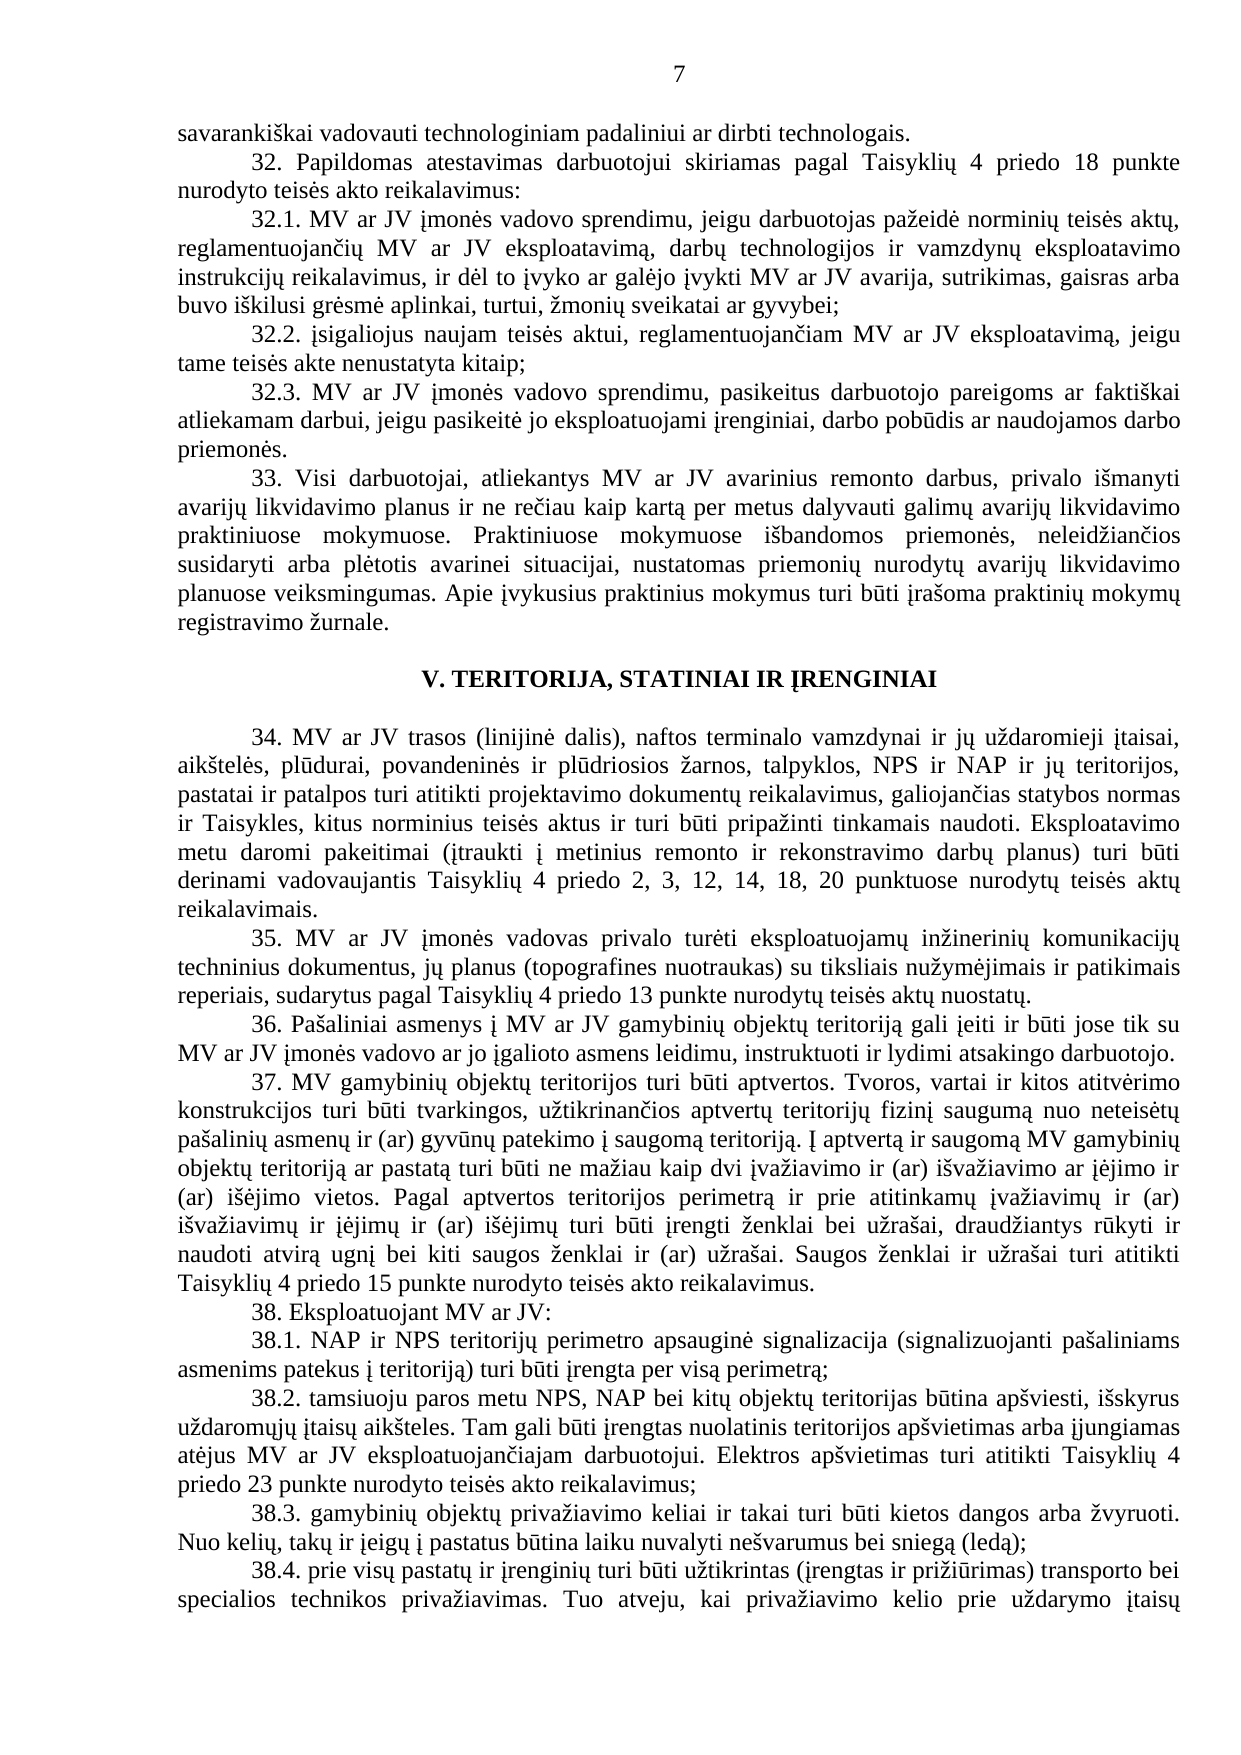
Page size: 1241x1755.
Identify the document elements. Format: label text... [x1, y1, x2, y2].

text V. TERITORIJA, STATINIAI IR ĮRENGINIAI [177, 664, 1181, 693]
text 36. Pašaliniai asmenys į MV ar JV gamybinių objektų teritoriją gali įeiti ir būti jose tik su MV ar JV įmonės vadovo ar jo įgalioto asmens leidimu, instruktuoti ir lydimi atsakingo darbuotojo. [177, 1009, 1181, 1067]
text 35. MV ar JV įmonės vadovas privalo turėti eksploatuojamų inžinerinių komunikacijų techninius dokumentus, jų planus (topografines nuotraukas) su tiksliais nužymėjimais ir patikimais reperiais, sudarytus pagal Taisyklių 4 priedo 13 punkte nurodytų teisės aktų nuostatų. [177, 923, 1181, 1009]
text 38.2. tamsiuoju paros metu NPS, NAP bei kitų objektų teritorijas būtina apšviesti, išskyrus uždaromųjų įtaisų aikšteles. Tam gali būti įrengtas nuolatinis teritorijos apšvietimas arba įjungiamas atėjus MV ar JV eksploatuojančiajam darbuotojui. Elektros apšvietimas turi atitikti Taisyklių 4 priedo 23 punkte nurodyto teisės akto reikalavimus; [177, 1383, 1181, 1498]
text 33. Visi darbuotojai, atliekantys MV ar JV avarinius remonto darbus, privalo išmanyti avarijų likvidavimo planus ir ne rečiau kaip kartą per metus dalyvauti galimų avarijų likvidavimo praktiniuose mokymuose. Praktiniuose mokymuose išbandomos priemonės, neleidžiančios susidaryti arba plėtotis avarinei situacijai, nustatomas priemonių nurodytų avarijų likvidavimo planuose veiksmingumas. Apie įvykusius praktinius mokymus turi būti įrašoma praktinių mokymų registravimo žurnale. [177, 463, 1181, 636]
text 32.3. MV ar JV įmonės vadovo sprendimu, pasikeitus darbuotojo pareigoms ar faktiškai atliekamam darbui, jeigu pasikeitė jo eksploatuojami įrenginiai, darbo pobūdis ar naudojamos darbo priemonės. [177, 377, 1181, 463]
text 38.4. prie visų pastatų ir įrenginių turi būti užtikrintas (įrengtas ir prižiūrimas) transporto bei specialios technikos privažiavimas. Tuo atveju, kai privažiavimo kelio prie uždarymo įtaisų [177, 1556, 1181, 1613]
text 32. Papildomas atestavimas darbuotojui skiriamas pagal Taisyklių 4 priedo 18 punkte nurodyto teisės akto reikalavimus: [177, 147, 1181, 204]
text 32.1. MV ar JV įmonės vadovo sprendimu, jeigu darbuotojas pažeidė norminių teisės aktų, reglamentuojančių MV ar JV eksploatavimą, darbų technologijos ir vamzdynų eksploatavimo instrukcijų reikalavimus, ir dėl to įvyko ar galėjo įvykti MV ar JV avarija, sutrikimas, gaisras arba buvo iškilusi grėsmė aplinkai, turtui, žmonių sveikatai ar gyvybei; [177, 204, 1181, 319]
text 32.2. įsigaliojus naujam teisės aktui, reglamentuojančiam MV ar JV eksploatavimą, jeigu tame teisės akte nenustatyta kitaip; [177, 319, 1181, 377]
text savarankiškai vadovauti technologiniam padaliniui ar dirbti technologais. [177, 118, 1181, 147]
text 34. MV ar JV trasos (linijinė dalis), naftos terminalo vamzdynai ir jų uždaromieji įtaisai, aikštelės, plūdurai, povandeninės ir plūdriosios žarnos, talpyklos, NPS ir NAP ir jų teritorijos, pastatai ir patalpos turi atitikti projektavimo dokumentų reikalavimus, galiojančias statybos normas ir Taisykles, kitus norminius teisės aktus ir turi būti pripažinti tinkamais naudoti. Eksploatavimo metu daromi pakeitimai (įtraukti į metinius remonto ir rekonstravimo darbų planus) turi būti derinami vadovaujantis Taisyklių 4 priedo 2, 3, 12, 14, 18, 20 punktuose nurodytų teisės aktų reikalavimais. [177, 722, 1181, 923]
text 38. Eksploatuojant MV ar JV: [177, 1297, 1181, 1326]
text 38.1. NAP ir NPS teritorijų perimetro apsauginė signalizacija (signalizuojanti pašaliniams asmenims patekus į teritoriją) turi būti įrengta per visą perimetrą; [177, 1326, 1181, 1383]
text 37. MV gamybinių objektų teritorijos turi būti aptvertos. Tvoros, vartai ir kitos atitvėrimo konstrukcijos turi būti tvarkingos, užtikrinančios aptvertų teritorijų fizinį saugumą nuo neteisėtų pašalinių asmenų ir (ar) gyvūnų patekimo į saugomą teritoriją. Į aptvertą ir saugomą MV gamybinių objektų teritoriją ar pastatą turi būti ne mažiau kaip dvi įvažiavimo ir (ar) išvažiavimo ar įėjimo ir (ar) išėjimo vietos. Pagal aptvertos teritorijos perimetrą ir prie atitinkamų įvažiavimų ir (ar) išvažiavimų ir įėjimų ir (ar) išėjimų turi būti įrengti ženklai bei užrašai, draudžiantys rūkyti ir naudoti atvirą ugnį bei kiti saugos ženklai ir (ar) užrašai. Saugos ženklai ir užrašai turi atitikti Taisyklių 4 priedo 15 punkte nurodyto teisės akto reikalavimus. [177, 1067, 1181, 1297]
text 38.3. gamybinių objektų privažiavimo keliai ir takai turi būti kietos dangos arba žvyruoti. Nuo kelių, takų ir įeigų į pastatus būtina laiku nuvalyti nešvarumus bei sniegą (ledą); [177, 1498, 1181, 1556]
